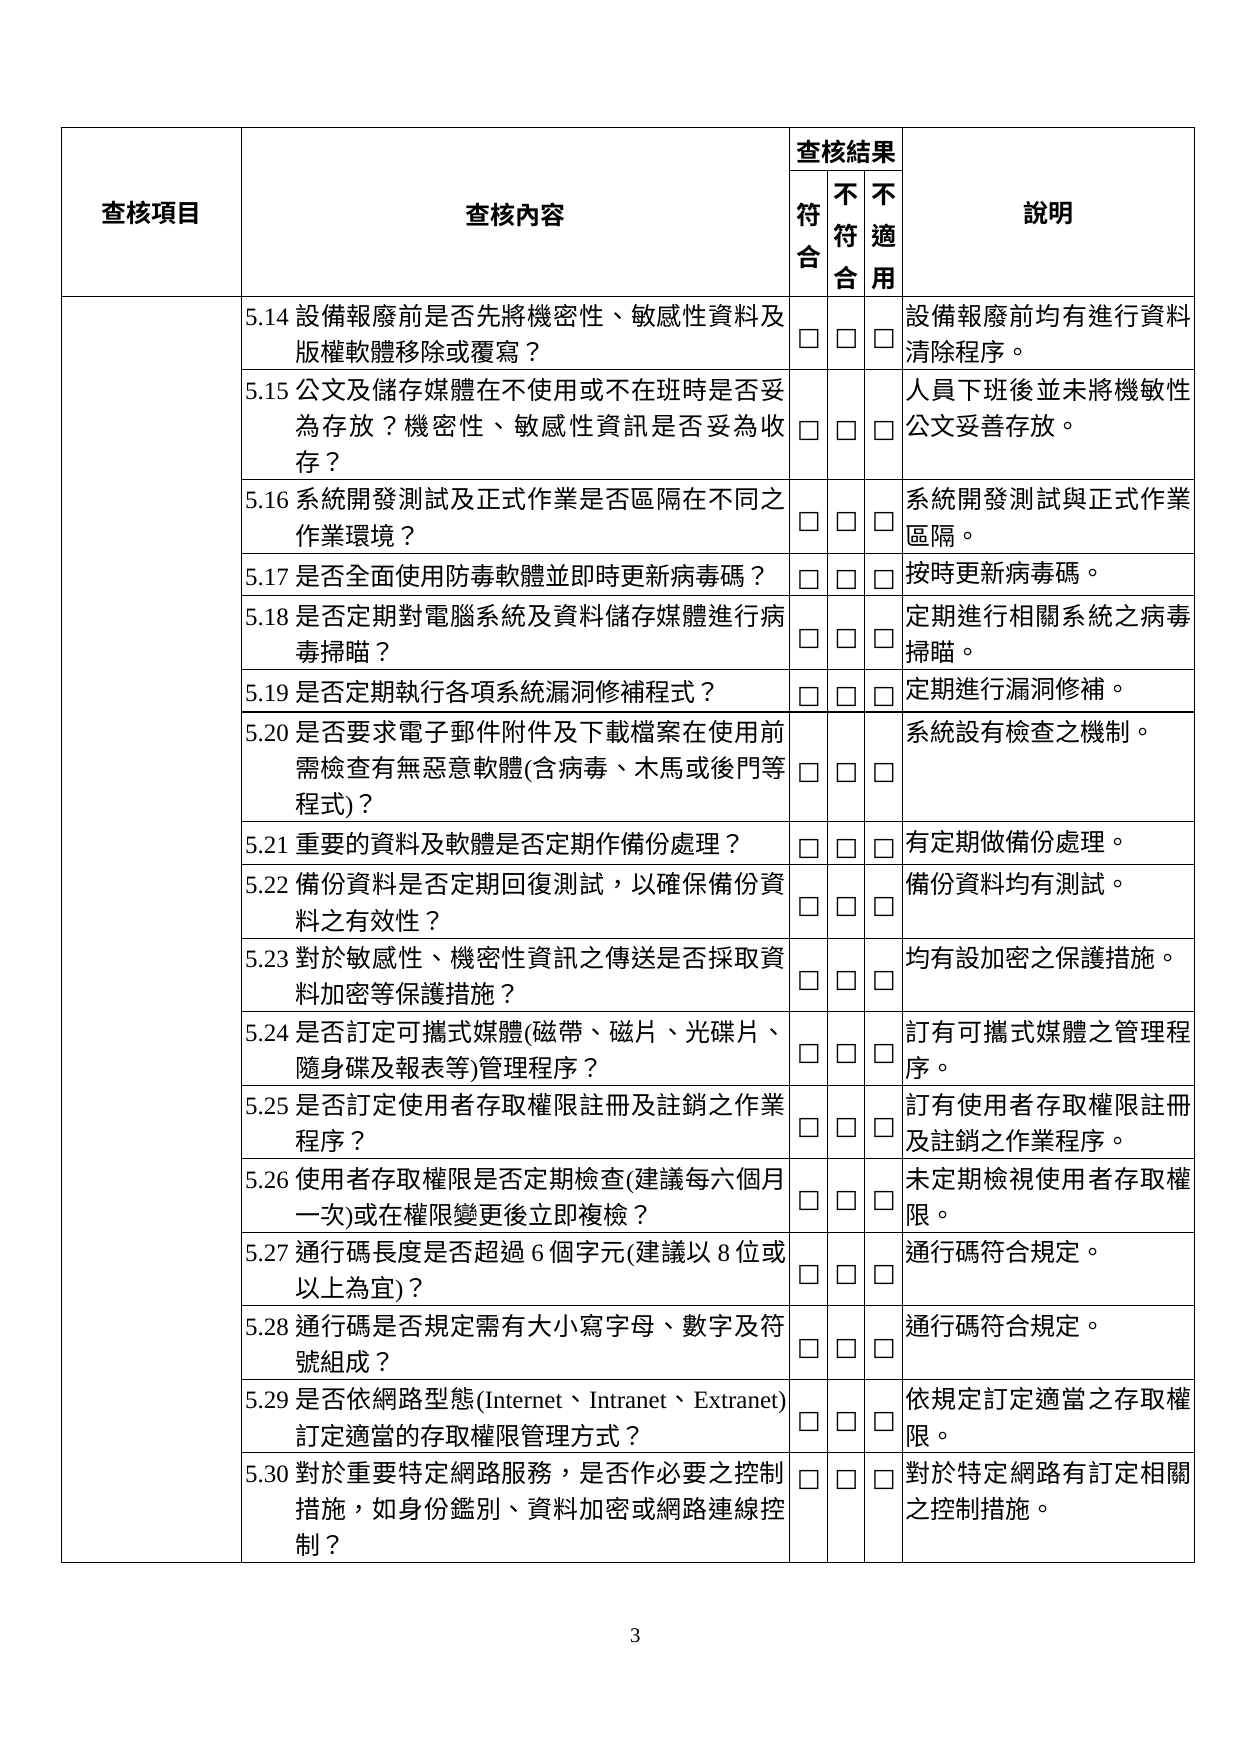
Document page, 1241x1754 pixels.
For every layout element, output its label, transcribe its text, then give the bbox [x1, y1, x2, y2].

table_cell □ [865, 554, 902, 595]
table_cell 公文及儲存媒體在不使用或不在班時是否妥為存放？機密性、敏感性資訊是否妥為收存？ [242, 370, 789, 479]
table_cell □ [790, 554, 827, 595]
table_cell □ [828, 1086, 864, 1158]
table_cell □ [865, 670, 902, 711]
table_cell □ [828, 822, 864, 864]
table_cell □ [865, 297, 902, 369]
table_cell □ [865, 713, 902, 821]
table_header 查核項目 [62, 128, 241, 296]
table_cell □ [828, 1306, 864, 1379]
table_cell □ [828, 1380, 864, 1452]
table_cell □ [865, 1159, 902, 1232]
table_cell □ [828, 939, 864, 1011]
table_cell □ [790, 1306, 827, 1379]
table_cell 使用者存取權限是否定期檢查(建議每六個月一次)或在權限變更後立即複檢？ [242, 1159, 789, 1232]
table_cell 是否依網路型態(Internet、Intranet、Extranet)訂定適當的存取權限管理方式？ [242, 1380, 789, 1452]
table_cell 通行碼是否規定需有大小寫字母、數字及符號組成？ [242, 1306, 789, 1379]
table_cell 符合 [790, 171, 827, 296]
table_cell □ [790, 297, 827, 369]
table_cell 系統開發測試與正式作業區隔。 [903, 480, 1194, 552]
table_cell 有定期做備份處理。 [903, 822, 1194, 864]
table_cell 備份資料是否定期回復測試，以確保備份資料之有效性？ [242, 865, 789, 937]
table_cell 按時更新病毒碼。 [903, 554, 1194, 595]
table_header 查核內容 [242, 128, 789, 296]
table_header 查核結果 [790, 128, 902, 169]
table_cell □ [790, 1380, 827, 1452]
table_cell 對於重要特定網路服務，是否作必要之控制措施，如身份鑑別、資料加密或網路連線控制？ [242, 1453, 789, 1562]
table_cell 設備報廢前是否先將機密性、敏感性資料及版權軟體移除或覆寫？ [242, 297, 789, 369]
table_cell 定期進行相關系統之病毒掃瞄。 [903, 596, 1194, 669]
table_cell 人員下班後並未將機敏性公文妥善存放。 [903, 370, 1194, 479]
table_cell □ [828, 713, 864, 821]
table_header 說明 [903, 128, 1194, 296]
table_cell □ [828, 1453, 864, 1562]
table_cell 系統開發測試及正式作業是否區隔在不同之作業環境？ [242, 480, 789, 552]
table_cell 通行碼符合規定。 [903, 1233, 1194, 1305]
table_cell □ [828, 1159, 864, 1232]
table_cell □ [790, 865, 827, 937]
table_cell □ [828, 670, 864, 711]
table_cell □ [865, 939, 902, 1011]
table_cell □ [790, 1086, 827, 1158]
table_cell □ [828, 554, 864, 595]
table_cell [62, 297, 241, 1562]
table_cell 均有設加密之保護措施。 [903, 939, 1194, 1011]
table_cell 備份資料均有測試。 [903, 865, 1194, 937]
table_cell 訂有使用者存取權限註冊及註銷之作業程序。 [903, 1086, 1194, 1158]
table_cell □ [865, 1453, 902, 1562]
table_cell □ [828, 596, 864, 669]
table_cell 是否訂定可攜式媒體(磁帶、磁片、光碟片、隨身碟及報表等)管理程序？ [242, 1012, 789, 1084]
table_cell 系統設有檢查之機制。 [903, 713, 1194, 821]
table_cell □ [828, 370, 864, 479]
table_cell □ [865, 865, 902, 937]
table_cell □ [865, 1233, 902, 1305]
table_cell 訂有可攜式媒體之管理程序。 [903, 1012, 1194, 1084]
table_cell 不適用 [865, 171, 902, 296]
table_cell □ [828, 1012, 864, 1084]
table_cell 設備報廢前均有進行資料清除程序。 [903, 297, 1194, 369]
table_cell □ [790, 1233, 827, 1305]
table_cell □ [790, 713, 827, 821]
table_cell 通行碼長度是否超過6個字元(建議以8位或以上為宜)？ [242, 1233, 789, 1305]
table_cell □ [865, 1012, 902, 1084]
table_cell □ [865, 596, 902, 669]
table_cell □ [828, 865, 864, 937]
table_cell 是否全面使用防毒軟體並即時更新病毒碼？ [242, 554, 789, 595]
table_cell 是否要求電子郵件附件及下載檔案在使用前需檢查有無惡意軟體(含病毒、木馬或後門等程式)？ [242, 713, 789, 821]
table_cell 是否定期執行各項系統漏洞修補程式？ [242, 670, 789, 711]
table_cell □ [865, 822, 902, 864]
table_cell □ [790, 1012, 827, 1084]
table_cell 不符合 [828, 171, 864, 296]
table_cell □ [790, 822, 827, 864]
table_cell 對於敏感性、機密性資訊之傳送是否採取資料加密等保護措施？ [242, 939, 789, 1011]
table_cell 是否訂定使用者存取權限註冊及註銷之作業程序？ [242, 1086, 789, 1158]
table_cell □ [828, 480, 864, 552]
table_cell 對於特定網路有訂定相關之控制措施。 [903, 1453, 1194, 1562]
table_cell □ [865, 1380, 902, 1452]
table_cell □ [790, 939, 827, 1011]
table_cell □ [790, 370, 827, 479]
table_cell □ [828, 297, 864, 369]
table_cell □ [865, 1086, 902, 1158]
table_cell □ [790, 480, 827, 552]
table_cell 重要的資料及軟體是否定期作備份處理？ [242, 822, 789, 864]
table_cell 依規定訂定適當之存取權限。 [903, 1380, 1194, 1452]
table_cell □ [790, 670, 827, 711]
table_cell □ [865, 480, 902, 552]
table_cell 定期進行漏洞修補。 [903, 670, 1194, 711]
table_cell □ [865, 1306, 902, 1379]
table_cell □ [790, 596, 827, 669]
table_cell 是否定期對電腦系統及資料儲存媒體進行病毒掃瞄？ [242, 596, 789, 669]
table_cell 通行碼符合規定。 [903, 1306, 1194, 1379]
table_cell □ [790, 1453, 827, 1562]
table_cell □ [790, 1159, 827, 1232]
table_cell □ [865, 370, 902, 479]
table_cell □ [828, 1233, 864, 1305]
table_cell 未定期檢視使用者存取權限。 [903, 1159, 1194, 1232]
